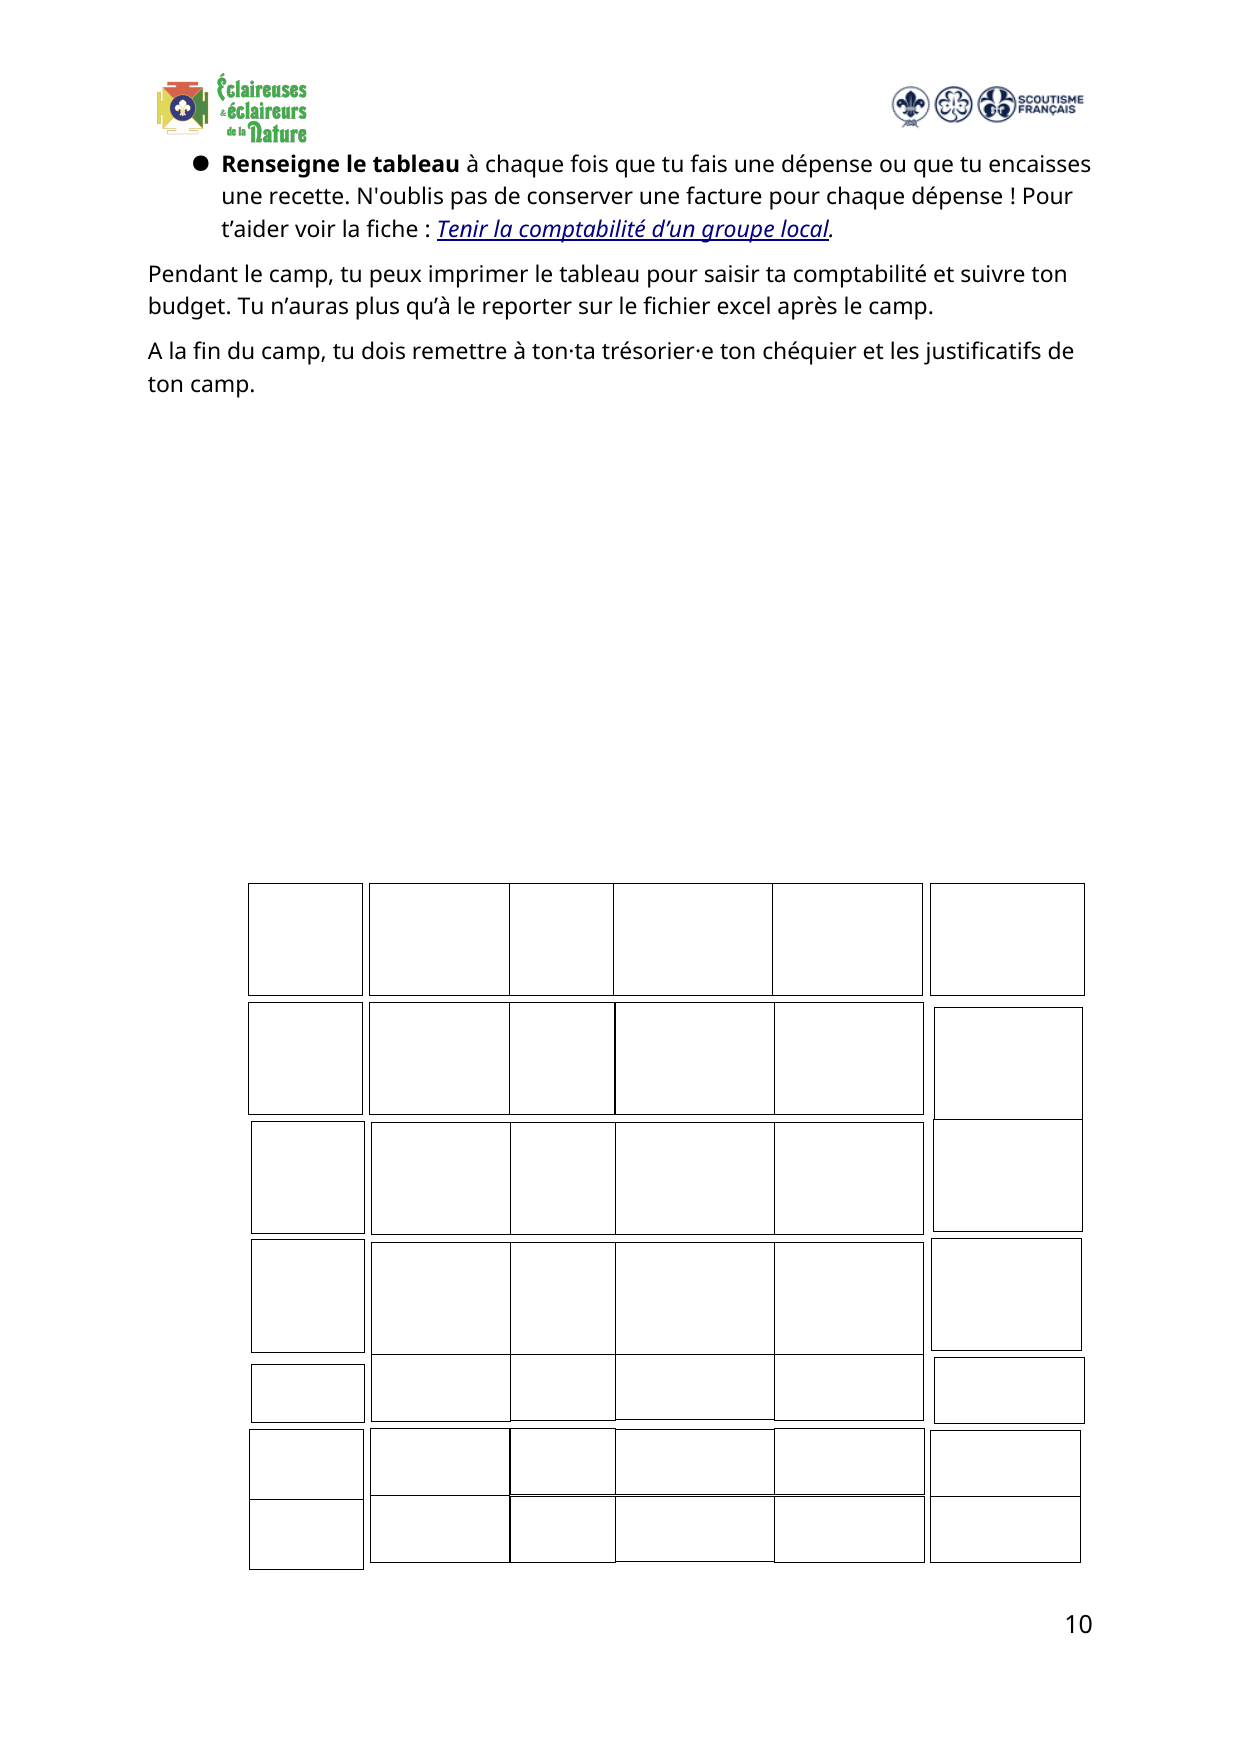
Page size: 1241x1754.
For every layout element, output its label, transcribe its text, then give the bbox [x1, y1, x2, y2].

picture [883, 78, 1092, 132]
picture [147, 73, 307, 144]
list Renseigne le tableau à chaque fois que tu fais une dépense ou que tu encaisses une recette. N'oublis pas de conserver une facture pour chaque dépense ! Pour t’aider voir la fiche : Tenir la comptabilité d’un groupe local. [192, 148, 1093, 244]
text Pendant le camp, tu peux imprimer le tableau pour saisir ta comptabilité et suivre ton budget. Tu n’auras plus qu’à le reporter sur le fichier excel après le camp. [148, 258, 1093, 321]
text A la fin du camp, tu dois remettre à ton·ta trésorier·e ton chéquier et les justificatifs de ton camp. [148, 335, 1093, 399]
